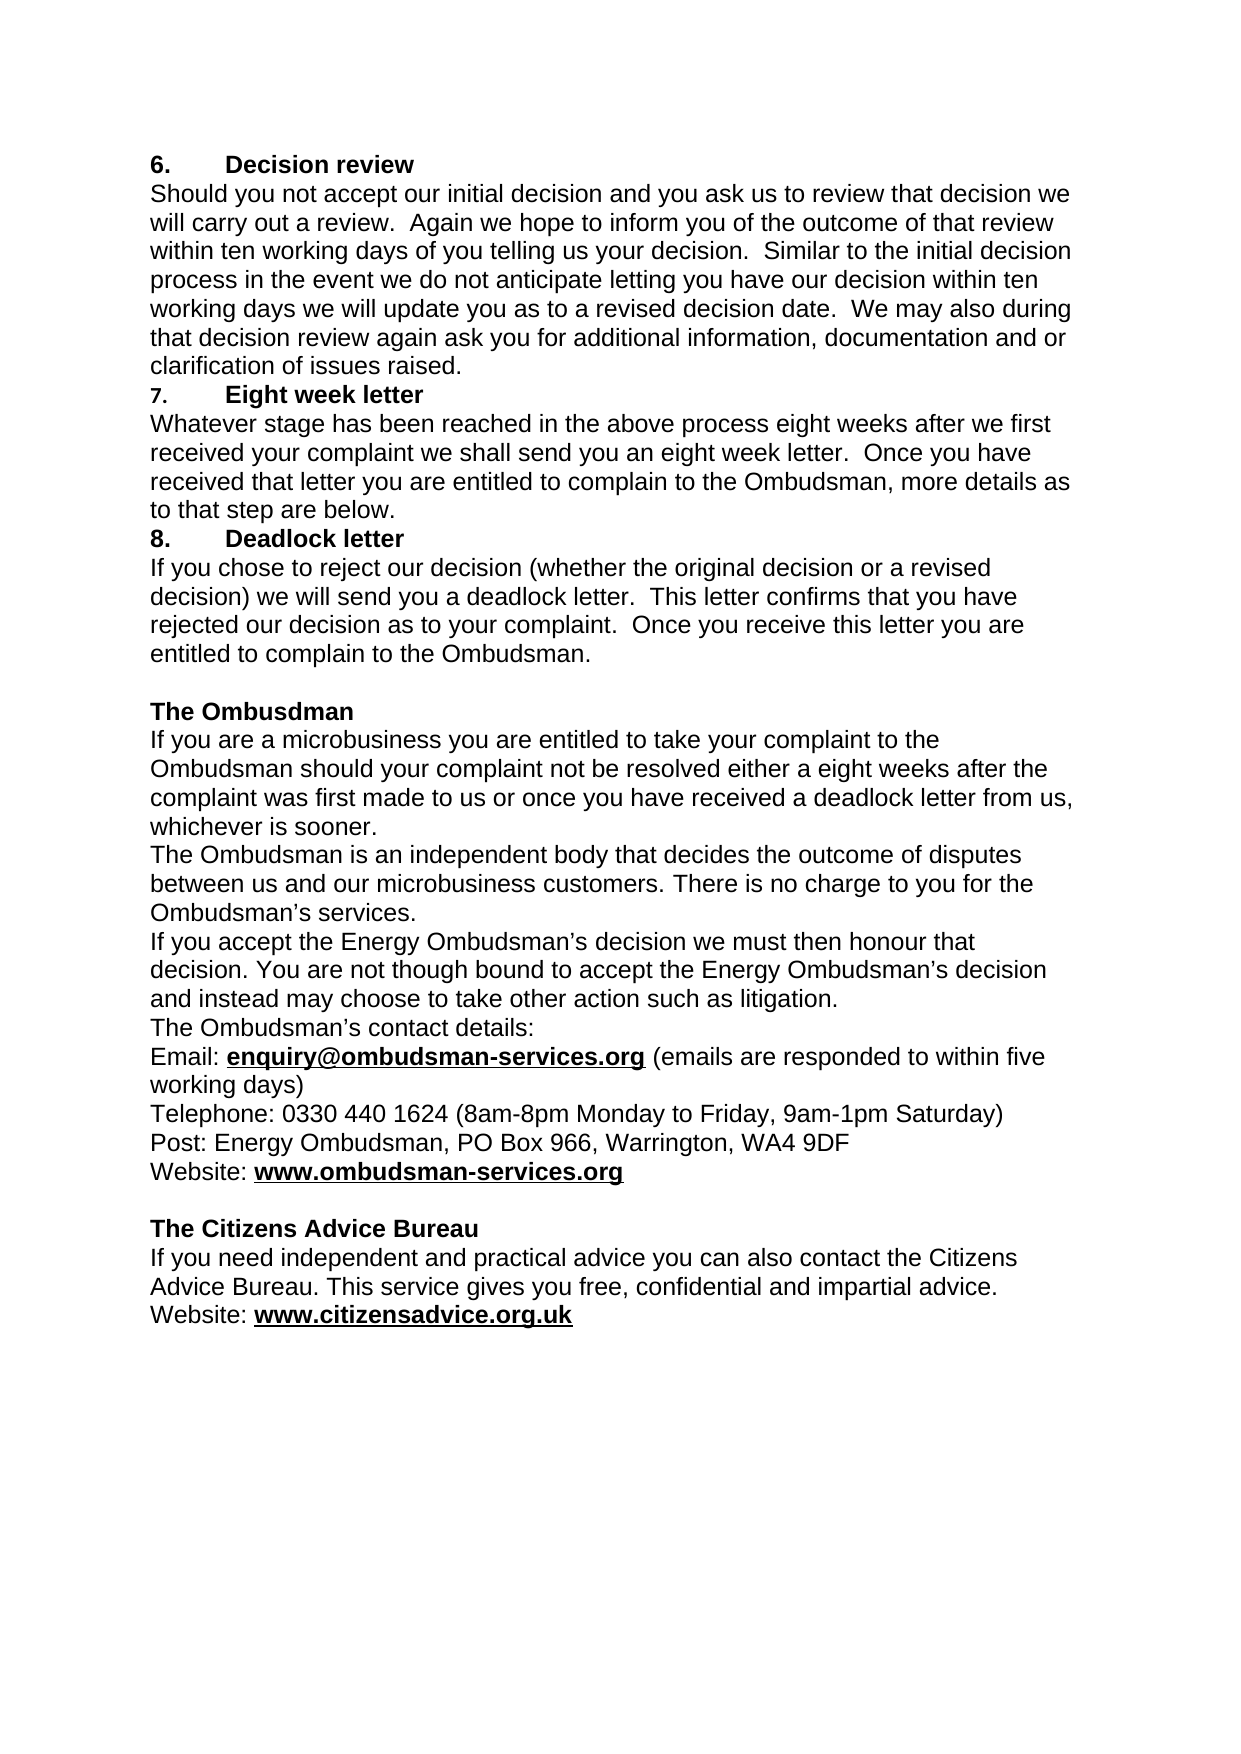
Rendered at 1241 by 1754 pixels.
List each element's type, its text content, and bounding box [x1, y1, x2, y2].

list Eight week letter [150, 380, 1090, 409]
list Deadlock letter [150, 524, 1090, 553]
text Telephone: 0330 440 1624 (8am-8pm Monday to Friday, 9am-1pm Saturday) [150, 1099, 1090, 1128]
text Website: www.citizensadvice.org.uk [150, 1300, 1090, 1329]
text The Ombudsman’s contact details: [150, 1013, 1090, 1042]
text Whatever stage has been reached in the above process eight weeks after we first received your complaint we shall send you an eight week letter. Once you have received that letter you are entitled to complain to the Ombudsman, more details as to that step are below. [150, 409, 1090, 524]
text 6. Decision review [150, 150, 1090, 179]
text Post: Energy Ombudsman, PO Box 966, Warrington, WA4 9DF [150, 1128, 1090, 1157]
text The Citizens Advice Bureau [150, 1214, 1090, 1243]
text If you chose to reject our decision (whether the original decision or a revised decision) we will send you a deadlock letter. This letter confirms that you have rejected our decision as to your complaint. Once you receive this letter you are entitled to complain to the Ombudsman. [150, 553, 1090, 668]
text Email: enquiry@ombudsman-services.org (emails are responded to within five working days) [150, 1042, 1090, 1099]
text If you accept the Energy Ombudsman’s decision we must then honour that decision. You are not though bound to accept the Energy Ombudsman’s decision and instead may choose to take other action such as litigation. [150, 927, 1090, 1013]
text If you need independent and practical advice you can also contact the Citizens Advice Bureau. This service gives you free, confidential and impartial advice. [150, 1243, 1090, 1300]
text Website: www.ombudsman-services.org [150, 1157, 1090, 1185]
text Should you not accept our initial decision and you ask us to review that decision we will carry out a review. Again we hope to inform you of the outcome of that review within ten working days of you telling us your decision. Similar to the initial decision process in the event we do not anticipate letting you have our decision within ten working days we will update you as to a revised decision date. We may also during that decision review again ask you for additional information, documentation and or clarification of issues raised. [150, 179, 1090, 380]
text The Ombudsman is an independent body that decides the outcome of disputes between us and our microbusiness customers. There is no charge to you for the Ombudsman’s services. [150, 840, 1090, 927]
text If you are a microbusiness you are entitled to take your complaint to the Ombudsman should your complaint not be resolved either a eight weeks after the complaint was first made to us or once you have received a deadlock letter from us, whichever is sooner. [150, 725, 1090, 840]
text The Ombusdman [150, 697, 1090, 725]
